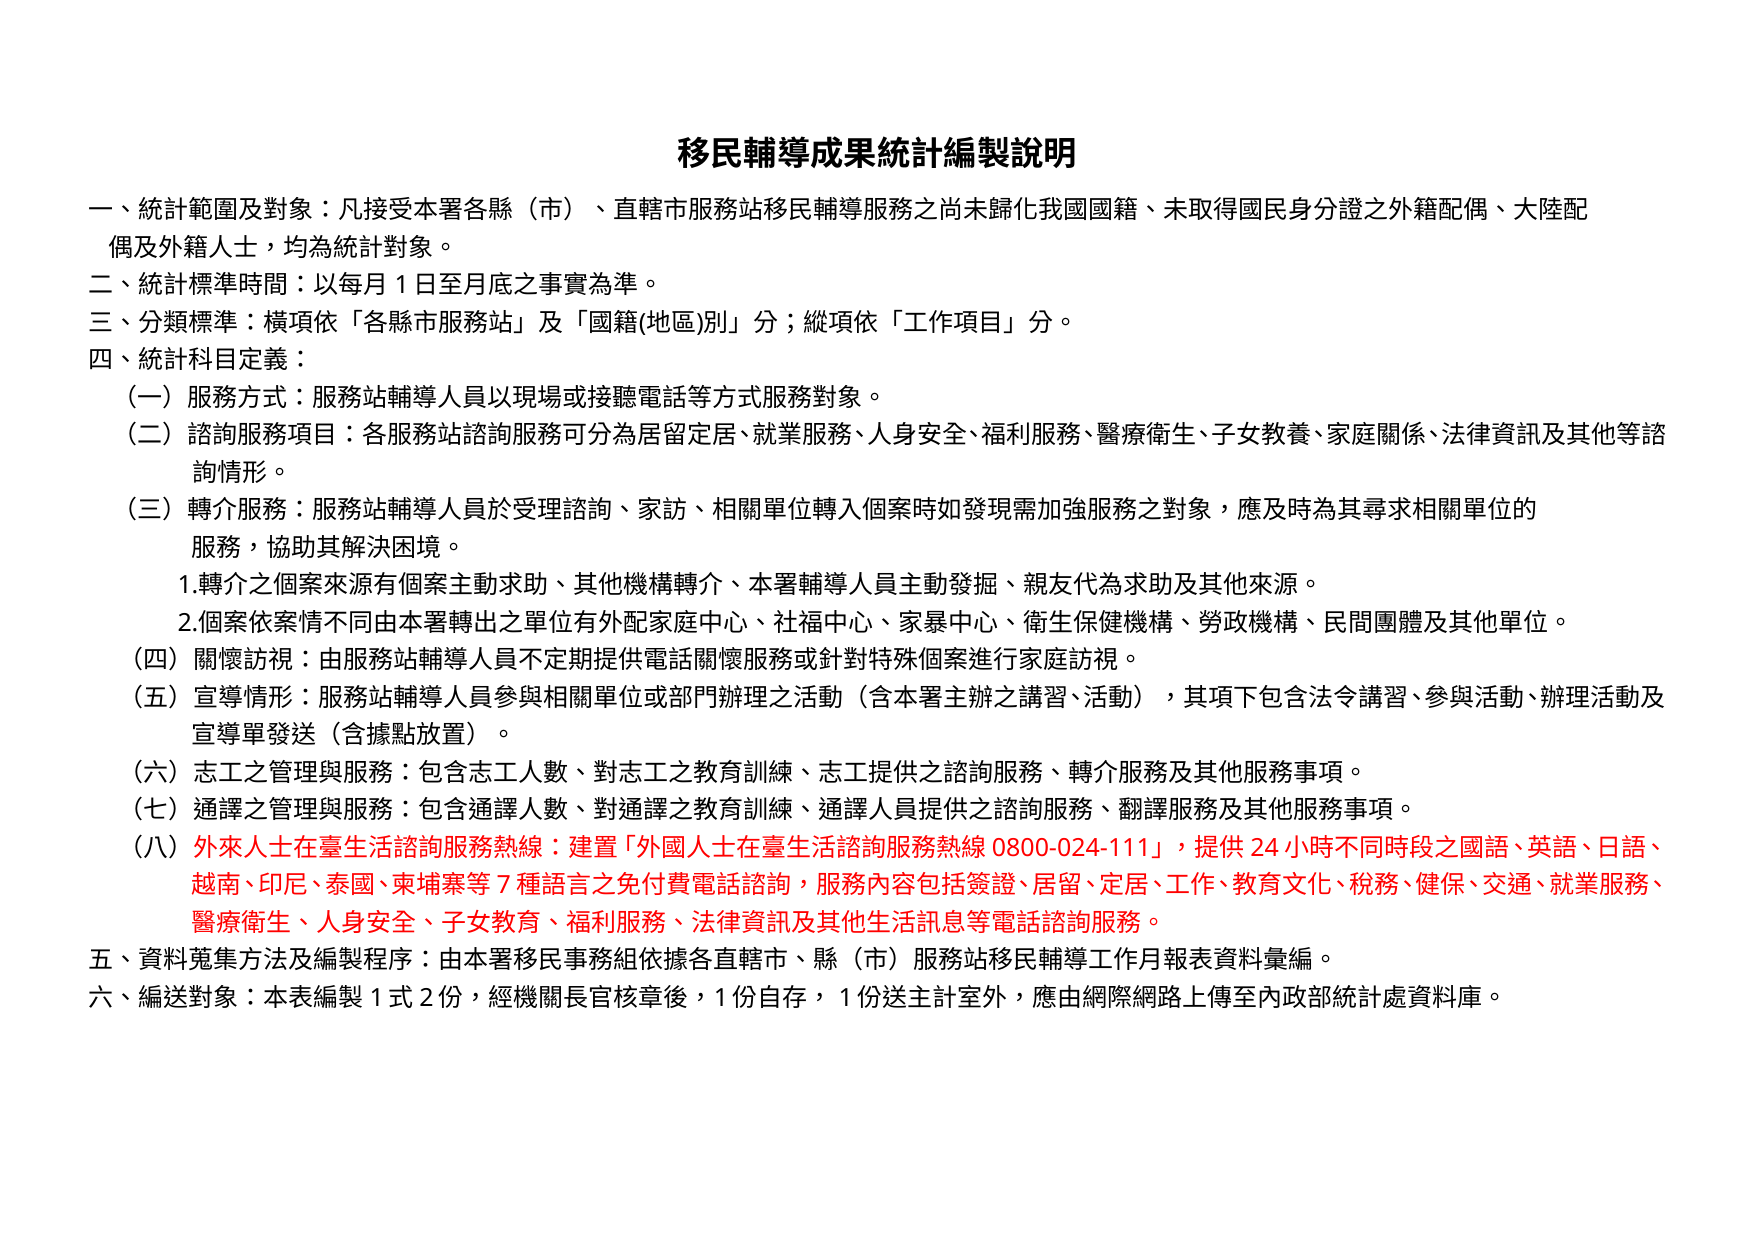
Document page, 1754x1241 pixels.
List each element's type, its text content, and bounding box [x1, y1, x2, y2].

text 三、分類標準：橫項依「各縣市服務站」及「國籍(地區)別」分；縱項依「工作項目」分。 [89, 301, 1665, 339]
text 六、編送對象：本表編製 1式 2份，經機關長官核章後，1份自存， 1份送主計室外，應由網際網路上傳至內政部統計處資料庫。 [89, 976, 1665, 1014]
text 四、統計科目定義： [89, 339, 1665, 376]
text 二、統計標準時間：以每月 1日至月底之事實為準。 [89, 264, 1665, 301]
text 服務，協助其解決困境。 [192, 526, 1665, 564]
text （三）轉介服務：服務站輔導人員於受理諮詢、家訪、相關單位轉入個案時如發現需加強服務之對象，應及時為其尋求相關單位的 [112, 489, 1665, 526]
text 移民輔導成果統計編製說明 [89, 114, 1665, 189]
text （七）通譯之管理與服務：包含通譯人數、對通譯之教育訓練、通譯人員提供之諮詢服務、翻譯服務及其他服務事項。 [89, 789, 1665, 826]
text （一）服務方式：服務站輔導人員以現場或接聽電話等方式服務對象。 [88, 376, 1665, 414]
text 2.個案依案情不同由本署轉出之單位有外配家庭中心、社福中心、家暴中心、衛生保健機構、勞政機構、民間團體及其他單位。 [89, 601, 1665, 639]
text 一、統計範圍及對象：凡接受本署各縣（市）、直轄市服務站移民輔導服務之尚未歸化我國國籍、未取得國民身分證之外籍配偶、大陸配 [89, 189, 1665, 226]
text （六）志工之管理與服務：包含志工人數、對志工之教育訓練、志工提供之諮詢服務、轉介服務及其他服務事項。 [118, 751, 1665, 789]
text （二）諮詢服務項目：各服務站諮詢服務可分為居留定居、就業服務、人身安全、福利服務、醫療衛生、子女教養、家庭關係、法律資訊及其他等諮詢情形。 [112, 414, 1665, 489]
text （四）關懷訪視：由服務站輔導人員不定期提供電話關懷服務或針對特殊個案進行家庭訪視。 [89, 639, 1665, 676]
text 偶及外籍人士，均為統計對象。 [89, 226, 1665, 264]
text （八）外來人士在臺生活諮詢服務熱線：建置「外國人士在臺生活諮詢服務熱線0800-024-111」，提供 24小時不同時段之國語、英語、日語、越南、印尼、泰國、柬埔寨等7種語言之免付費電話諮詢，服務內容包括簽證、居留、定居、工作、教育文化、稅務、健保、交通、就業服務、醫療衛生、人身安全、子女教育、福利服務、法律資訊及其他生活訊息等電話諮詢服務。 [118, 826, 1665, 939]
text 五、資料蒐集方法及編製程序：由本署移民事務組依據各直轄市、縣（市）服務站移民輔導工作月報表資料彙編。 [89, 939, 1665, 976]
text （五）宣導情形：服務站輔導人員參與相關單位或部門辦理之活動（含本署主辦之講習、活動），其項下包含法令講習、參與活動、辦理活動及宣導單發送（含據點放置）。 [118, 676, 1665, 751]
text 1.轉介之個案來源有個案主動求助、其他機構轉介、本署輔導人員主動發掘、親友代為求助及其他來源。 [89, 564, 1665, 601]
